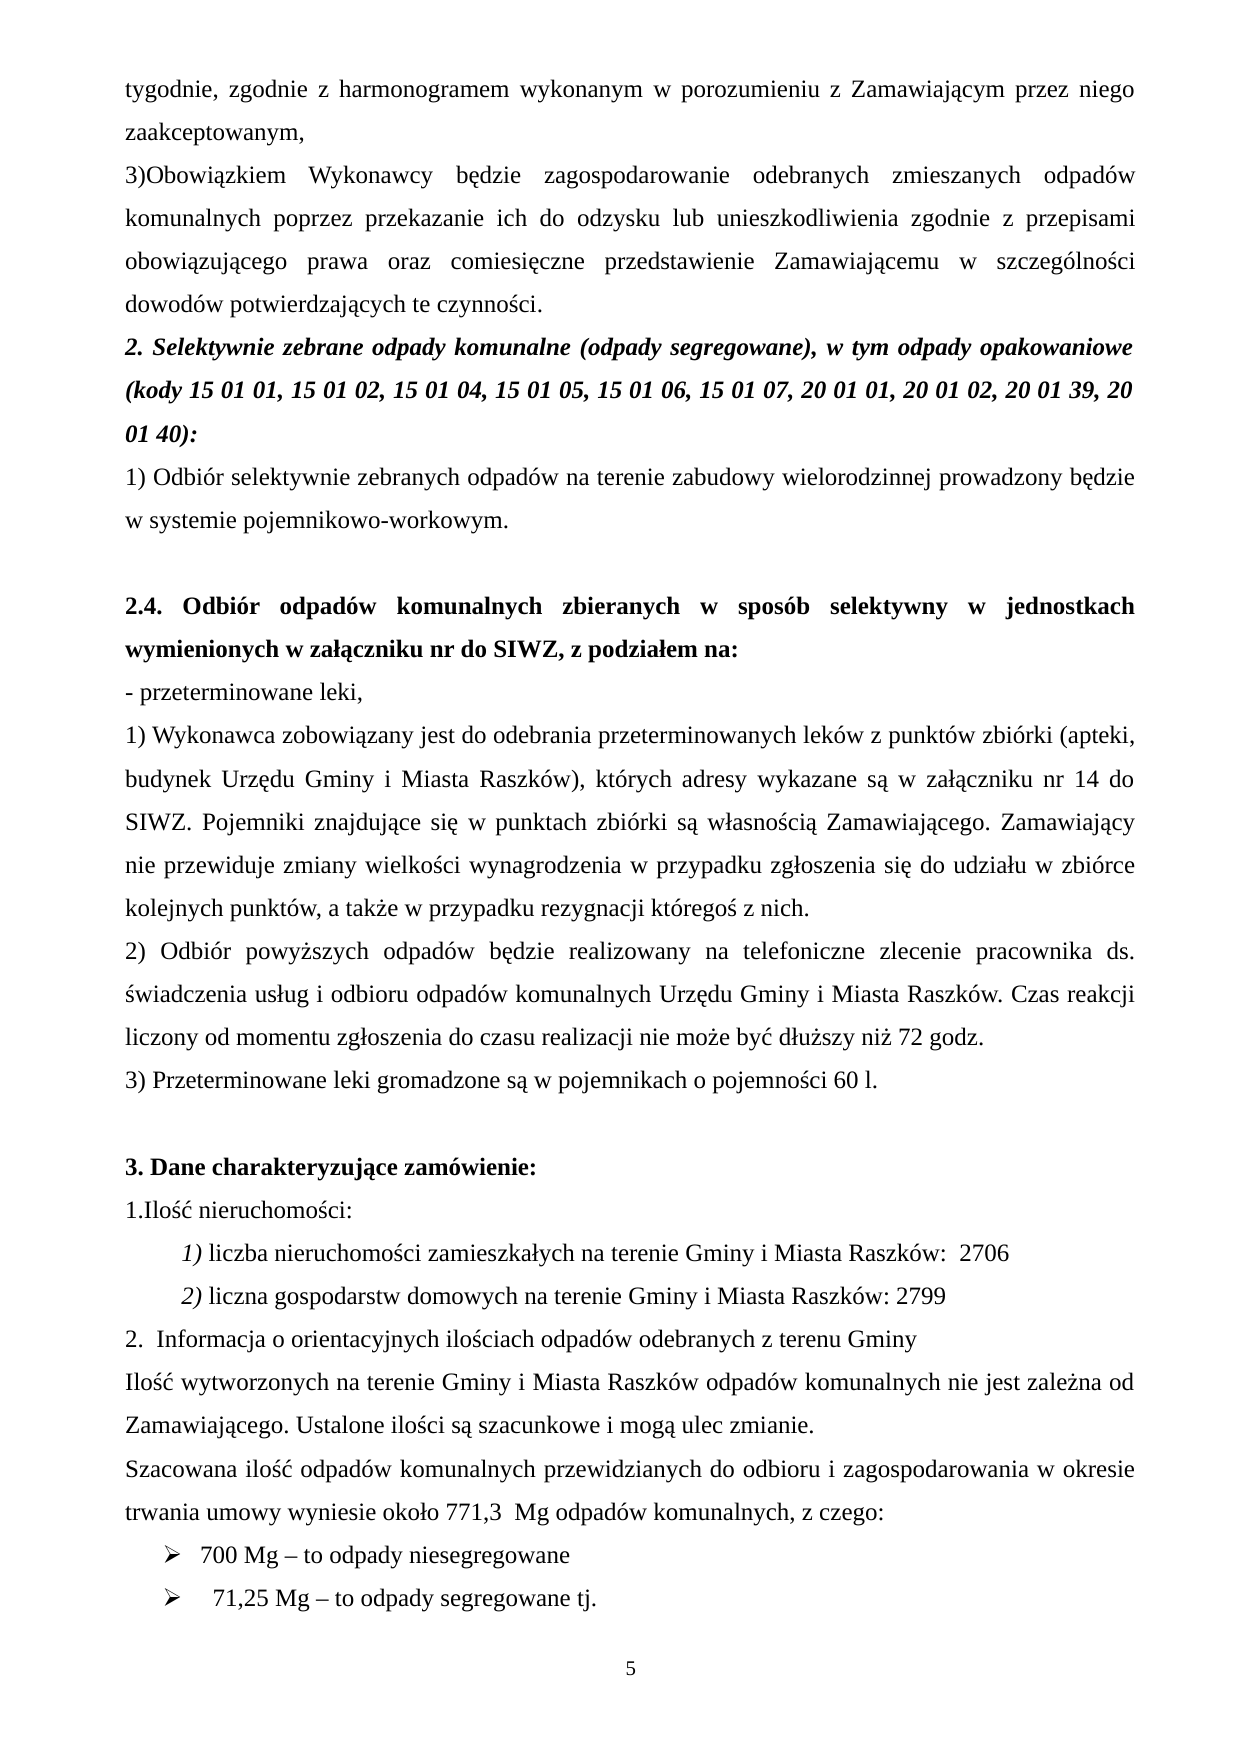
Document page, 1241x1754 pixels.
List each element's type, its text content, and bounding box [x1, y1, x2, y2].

text 3) Przeterminowane leki gromadzone są w pojemnikach o pojemności 60 l. [125, 1066, 1136, 1094]
text 1) liczba nieruchomości zamieszkałych na terenie Gminy i Miasta Raszków: 2706 [181, 1238, 1136, 1267]
text 2) Odbiór powyższych odpadów będzie realizowany na telefoniczne zlecenie pracownika ds. świadczenia usług i odbioru odpadów komunalnych Urzędu Gminy i Miasta Raszków. Czas reakcji liczony od momentu zgłoszenia do czasu realizacji nie może być dłuższy niż 72 godz. [125, 936, 1136, 1051]
list 700 Mg – to odpady niesegregowane [162, 1540, 1136, 1569]
text 3. Dane charakteryzujące zamówienie: [125, 1152, 1136, 1181]
text 1) Wykonawca zobowiązany jest do odebrania przeterminowanych leków z punktów zbiórki (apteki, budynek Urzędu Gminy i Miasta Raszków), których adresy wykazane są w załączniku nr 14 do SIWZ. Pojemniki znajdujące się w punktach zbiórki są własnością Zamawiającego. Zamawiający nie przewiduje zmiany wielkości wynagrodzenia w przypadku zgłoszenia się do udziału w zbiórce kolejnych punktów, a także w przypadku rezygnacji któregoś z nich. [125, 721, 1136, 922]
list Ilość nieruchomości: [125, 1195, 1136, 1224]
text Ilość wytworzonych na terenie Gminy i Miasta Raszków odpadów komunalnych nie jest zależna od Zamawiającego. Ustalone ilości są szacunkowe i mogą ulec zmianie. [125, 1367, 1136, 1439]
list tygodnie, zgodnie z harmonogramem wykonanym w porozumieniu z Zamawiającym przez niego zaakceptowanym, [125, 74, 1136, 146]
text 1) Odbiór selektywnie zebranych odpadów na terenie zabudowy wielorodzinnej prowadzony będzie w systemie pojemnikowo-workowym. [125, 462, 1136, 534]
text Szacowana ilość odpadów komunalnych przewidzianych do odbioru i zagospodarowania w okresie trwania umowy wyniesie około 771,3 Mg odpadów komunalnych, z czego: [125, 1454, 1136, 1526]
list Obowiązkiem Wykonawcy będzie zagospodarowanie odebranych zmieszanych odpadów komunalnych poprzez przekazanie ich do odzysku lub unieszkodliwienia zgodnie z przepisami obowiązującego prawa oraz comiesięczne przedstawienie Zamawiającemu w szczególności dowodów potwierdzających te czynności. [125, 160, 1136, 318]
list 71,25 Mg – to odpady segregowane tj. [162, 1583, 1136, 1612]
text 2. Informacja o orientacyjnych ilościach odpadów odebranych z terenu Gminy [125, 1324, 1136, 1353]
text - przeterminowane leki, [125, 677, 1136, 706]
text 2) liczna gospodarstw domowych na terenie Gminy i Miasta Raszków: 2799 [181, 1281, 1136, 1310]
text 2.4. Odbiór odpadów komunalnych zbieranych w sposób selektywny w jednostkach wymienionych w załączniku nr do SIWZ, z podziałem na: [125, 591, 1136, 663]
text 2. Selektywnie zebrane odpady komunalne (odpady segregowane), w tym odpady opakowaniowe (kody 15 01 01, 15 01 02, 15 01 04, 15 01 05, 15 01 06, 15 01 07, 20 01 01, 20 01 02, 20 01 39, 20 01 40): [125, 332, 1136, 447]
